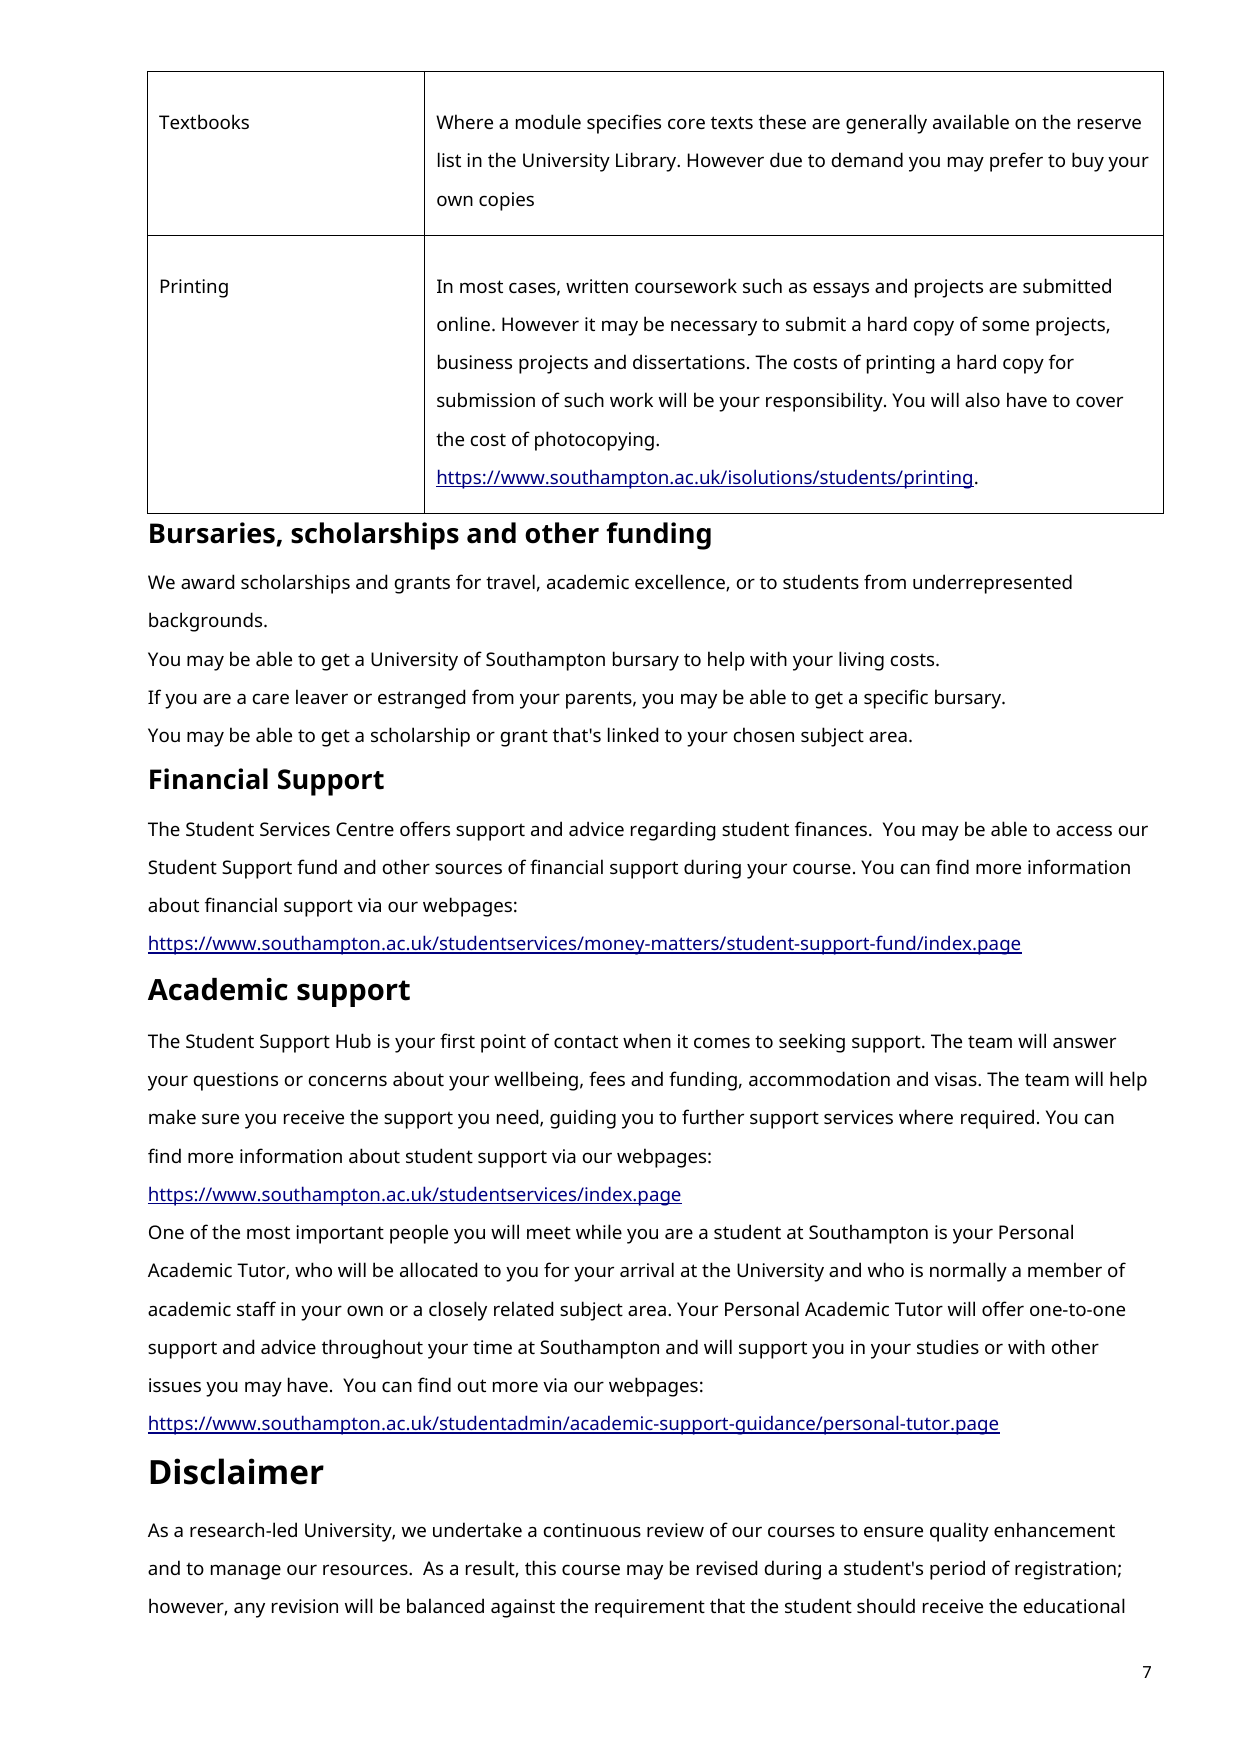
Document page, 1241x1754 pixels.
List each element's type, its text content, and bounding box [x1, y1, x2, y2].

text As a research-led University, we undertake a continuous review of our courses to ensure quality enhancement and to manage our resources. As a result, this course may be revised during a student's period of registration; however, any revision will be balanced against the requirement that the student should receive the educational [148, 1517, 1152, 1619]
table_cell Where a module specifies core texts these are generally available on the reserve list in the University Library. However due to demand you may prefer to buy your own copies [425, 72, 1163, 234]
text You may be able to get a University of Southampton bursary to help with your living costs. [148, 646, 1152, 671]
subtitle Disclaimer [148, 1449, 1152, 1494]
text https://www.southampton.ac.uk/studentadmin/academic-support-guidance/personal-tutor.page [148, 1411, 1152, 1436]
text We award scholarships and grants for travel, academic excellence, or to students from underrepresented backgrounds. [148, 569, 1152, 633]
subtitle Academic support [148, 969, 1152, 1008]
text You may be able to get a scholarship or grant that's linked to your chosen subject area. [148, 722, 1152, 748]
table_cell Printing [148, 236, 424, 513]
text The Student Services Centre offers support and advice regarding student finances. You may be able to access our Student Support fund and other sources of financial support during your course. You can find more information about financial support via our webpages: https://www.southampton.ac.uk/studentservices/money-matters/student-support-fund/index.page [148, 816, 1152, 956]
text The Student Support Hub is your first point of contact when it comes to seeking support. The team will answer your questions or concerns about your wellbeing, fees and funding, accommodation and visas. The team will help make sure you receive the support you need, guiding you to further support services where required. You can find more information about student support via our webpages: [148, 1028, 1152, 1168]
table_cell In most cases, written coursework such as essays and projects are submitted online. However it may be necessary to submit a hard copy of some projects, business projects and dissertations. The costs of printing a hard copy for submission of such work will be your responsibility. You will also have to cover the cost of photocopying. https://www.southampton.ac.uk/isolutions/students/printing. [425, 236, 1163, 513]
text If you are a care leaver or estranged from your parents, you may be able to get a specific bursary. [148, 684, 1152, 709]
subtitle Financial Support [148, 761, 1152, 797]
text https://www.southampton.ac.uk/studentservices/index.page [148, 1181, 1152, 1207]
text One of the most important people you will meet while you are a student at Southampton is your Personal Academic Tutor, who will be allocated to you for your arrival at the University and who is normally a member of academic staff in your own or a closely related subject area. Your Personal Academic Tutor will offer one-to-one support and advice throughout your time at Southampton and will support you in your studies or with other issues you may have. You can find out more via our webpages: [148, 1219, 1152, 1398]
subtitle Bursaries, scholarships and other funding [148, 514, 1152, 551]
table_cell Textbooks [148, 72, 424, 234]
